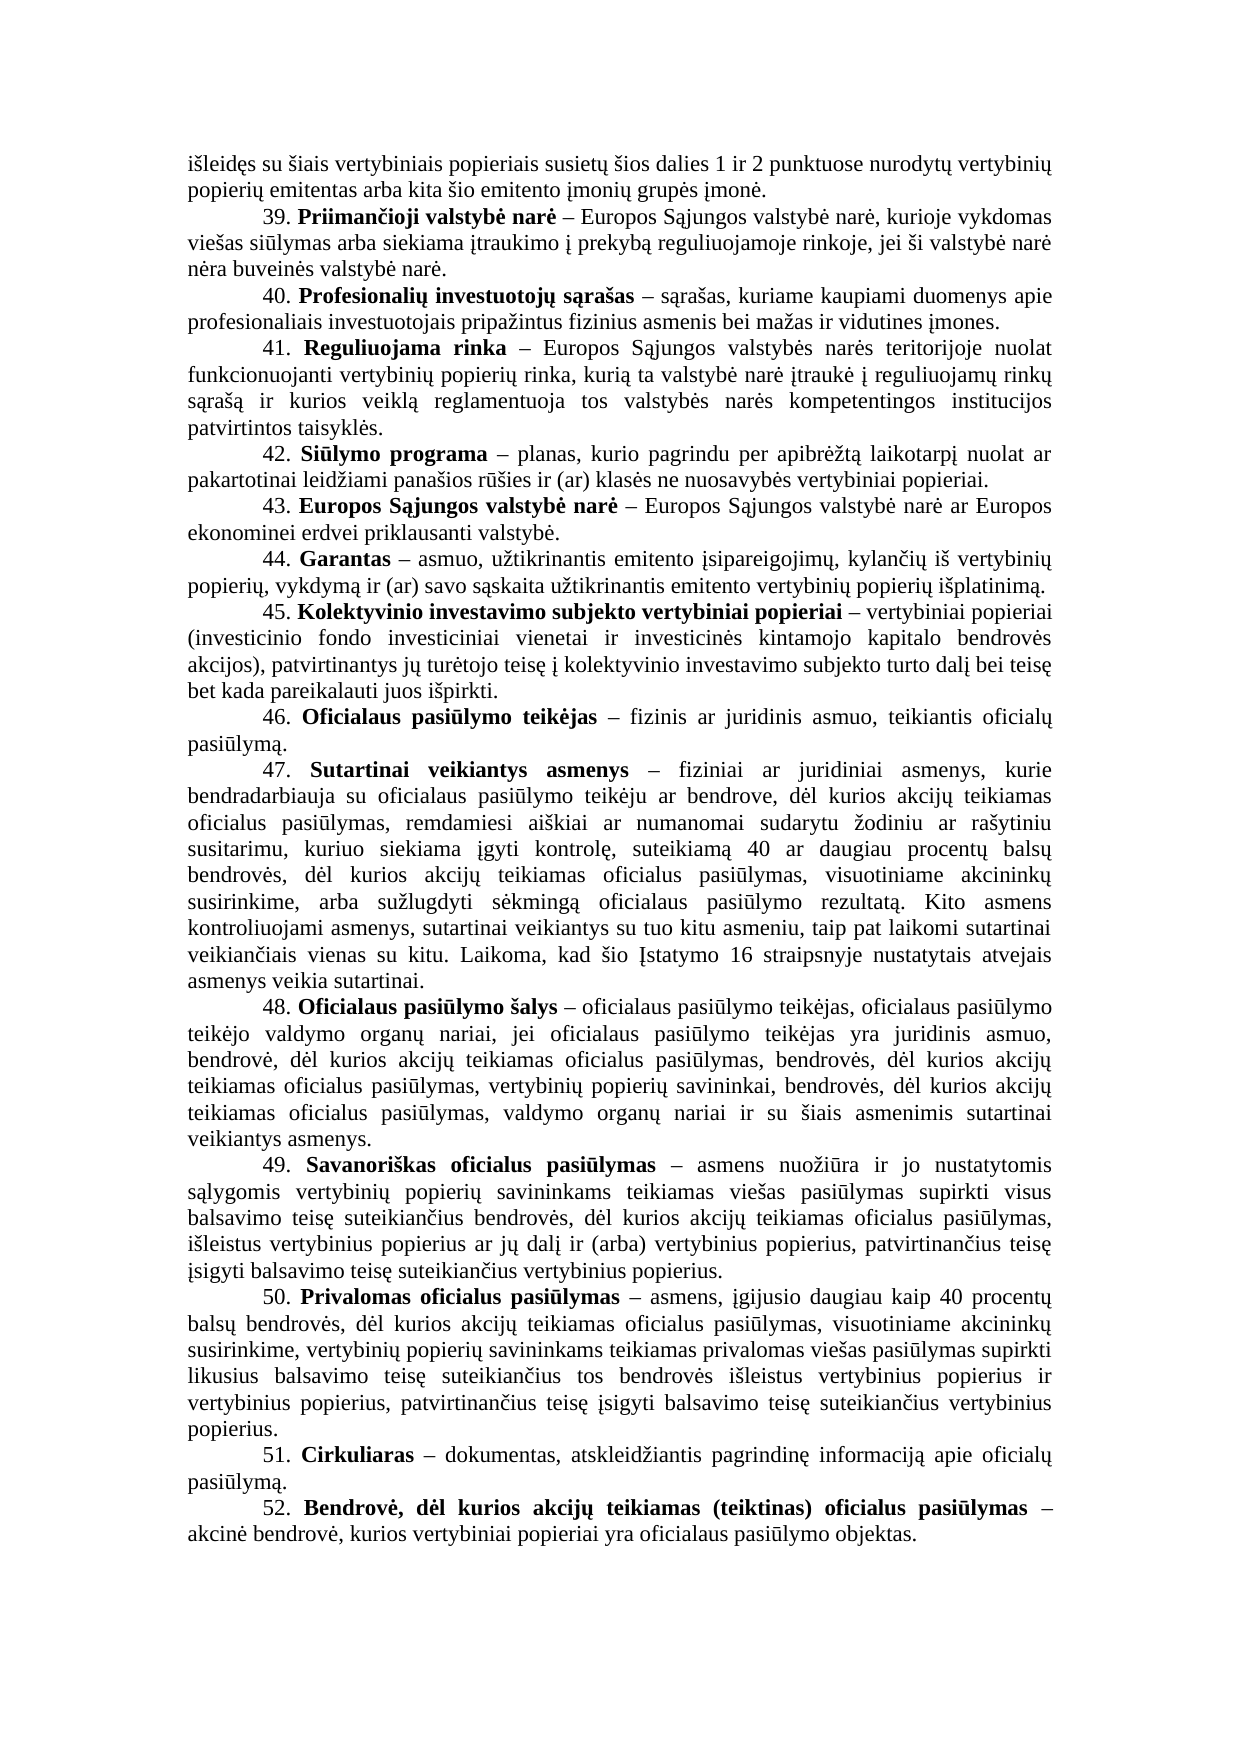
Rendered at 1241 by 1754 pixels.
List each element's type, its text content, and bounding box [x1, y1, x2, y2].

text 43. Europos Sąjungos valstybė narė – Europos Sąjungos valstybė narė ar Europos ekonominei erdvei priklausanti valstybė. [187, 493, 1053, 545]
text 42. Siūlymo programa – planas, kurio pagrindu per apibrėžtą laikotarpį nuolat ar pakartotinai leidžiami panašios rūšies ir (ar) klasės ne nuosavybės vertybiniai popieriai. [187, 440, 1053, 493]
text 52. Bendrovė, dėl kurios akcijų teikiamas (teiktinas) oficialus pasiūlymas – akcinė bendrovė, kurios vertybiniai popieriai yra oficialaus pasiūlymo objektas. [187, 1494, 1053, 1547]
text 51. Cirkuliaras – dokumentas, atskleidžiantis pagrindinę informaciją apie oficialų pasiūlymą. [187, 1441, 1053, 1494]
text 41. Reguliuojama rinka – Europos Sąjungos valstybės narės teritorijoje nuolat funkcionuojanti vertybinių popierių rinka, kurią ta valstybė narė įtraukė į reguliuojamų rinkų sąrašą ir kurios veiklą reglamentuoja tos valstybės narės kompetentingos institucijos patvirtintos taisyklės. [187, 334, 1053, 440]
text 39. Priimančioji valstybė narė – Europos Sąjungos valstybė narė, kurioje vykdomas viešas siūlymas arba siekiama įtraukimo į prekybą reguliuojamoje rinkoje, jei ši valstybė narė nėra buveinės valstybė narė. [187, 203, 1053, 282]
text 48. Oficialaus pasiūlymo šalys – oficialaus pasiūlymo teikėjas, oficialaus pasiūlymo teikėjo valdymo organų nariai, jei oficialaus pasiūlymo teikėjas yra juridinis asmuo, bendrovė, dėl kurios akcijų teikiamas oficialus pasiūlymas, bendrovės, dėl kurios akcijų teikiamas oficialus pasiūlymas, vertybinių popierių savininkai, bendrovės, dėl kurios akcijų teikiamas oficialus pasiūlymas, valdymo organų nariai ir su šiais asmenimis sutartinai veikiantys asmenys. [187, 993, 1053, 1151]
text 49. Savanoriškas oficialus pasiūlymas – asmens nuožiūra ir jo nustatytomis sąlygomis vertybinių popierių savininkams teikiamas viešas pasiūlymas supirkti visus balsavimo teisę suteikiančius bendrovės, dėl kurios akcijų teikiamas oficialus pasiūlymas, išleistus vertybinius popierius ar jų dalį ir (arba) vertybinius popierius, patvirtinančius teisę įsigyti balsavimo teisę suteikiančius vertybinius popierius. [187, 1151, 1053, 1283]
text 40. Profesionalių investuotojų sąrašas – sąrašas, kuriame kaupiami duomenys apie profesionaliais investuotojais pripažintus fizinius asmenis bei mažas ir vidutines įmones. [187, 282, 1053, 334]
text 47. Sutartinai veikiantys asmenys – fiziniai ar juridiniai asmenys, kurie bendradarbiauja su oficialaus pasiūlymo teikėju ar bendrove, dėl kurios akcijų teikiamas oficialus pasiūlymas, remdamiesi aiškiai ar numanomai sudarytu žodiniu ar rašytiniu susitarimu, kuriuo siekiama įgyti kontrolę, suteikiamą 40 ar daugiau procentų balsų bendrovės, dėl kurios akcijų teikiamas oficialus pasiūlymas, visuotiniame akcininkų susirinkime, arba sužlugdyti sėkmingą oficialaus pasiūlymo rezultatą. Kito asmens kontroliuojami asmenys, sutartinai veikiantys su tuo kitu asmeniu, taip pat laikomi sutartinai veikiančiais vienas su kitu. Laikoma, kad šio Įstatymo 16 straipsnyje nustatytais atvejais asmenys veikia sutartinai. [187, 756, 1053, 993]
text 50. Privalomas oficialus pasiūlymas – asmens, įgijusio daugiau kaip 40 procentų balsų bendrovės, dėl kurios akcijų teikiamas oficialus pasiūlymas, visuotiniame akcininkų susirinkime, vertybinių popierių savininkams teikiamas privalomas viešas pasiūlymas supirkti likusius balsavimo teisę suteikiančius tos bendrovės išleistus vertybinius popierius ir vertybinius popierius, patvirtinančius teisę įsigyti balsavimo teisę suteikiančius vertybinius popierius. [187, 1283, 1053, 1441]
text 44. Garantas – asmuo, užtikrinantis emitento įsipareigojimų, kylančių iš vertybinių popierių, vykdymą ir (ar) savo sąskaita užtikrinantis emitento vertybinių popierių išplatinimą. [187, 545, 1053, 598]
text 45. Kolektyvinio investavimo subjekto vertybiniai popieriai – vertybiniai popieriai (investicinio fondo investiciniai vienetai ir investicinės kintamojo kapitalo bendrovės akcijos), patvirtinantys jų turėtojo teisę į kolektyvinio investavimo subjekto turto dalį bei teisę bet kada pareikalauti juos išpirkti. [187, 598, 1053, 703]
text 46. Oficialaus pasiūlymo teikėjas – fizinis ar juridinis asmuo, teikiantis oficialų pasiūlymą. [187, 703, 1053, 756]
text išleidęs su šiais vertybiniais popieriais susietų šios dalies 1 ir 2 punktuose nurodytų vertybinių popierių emitentas arba kita šio emitento įmonių grupės įmonė. [187, 150, 1053, 203]
